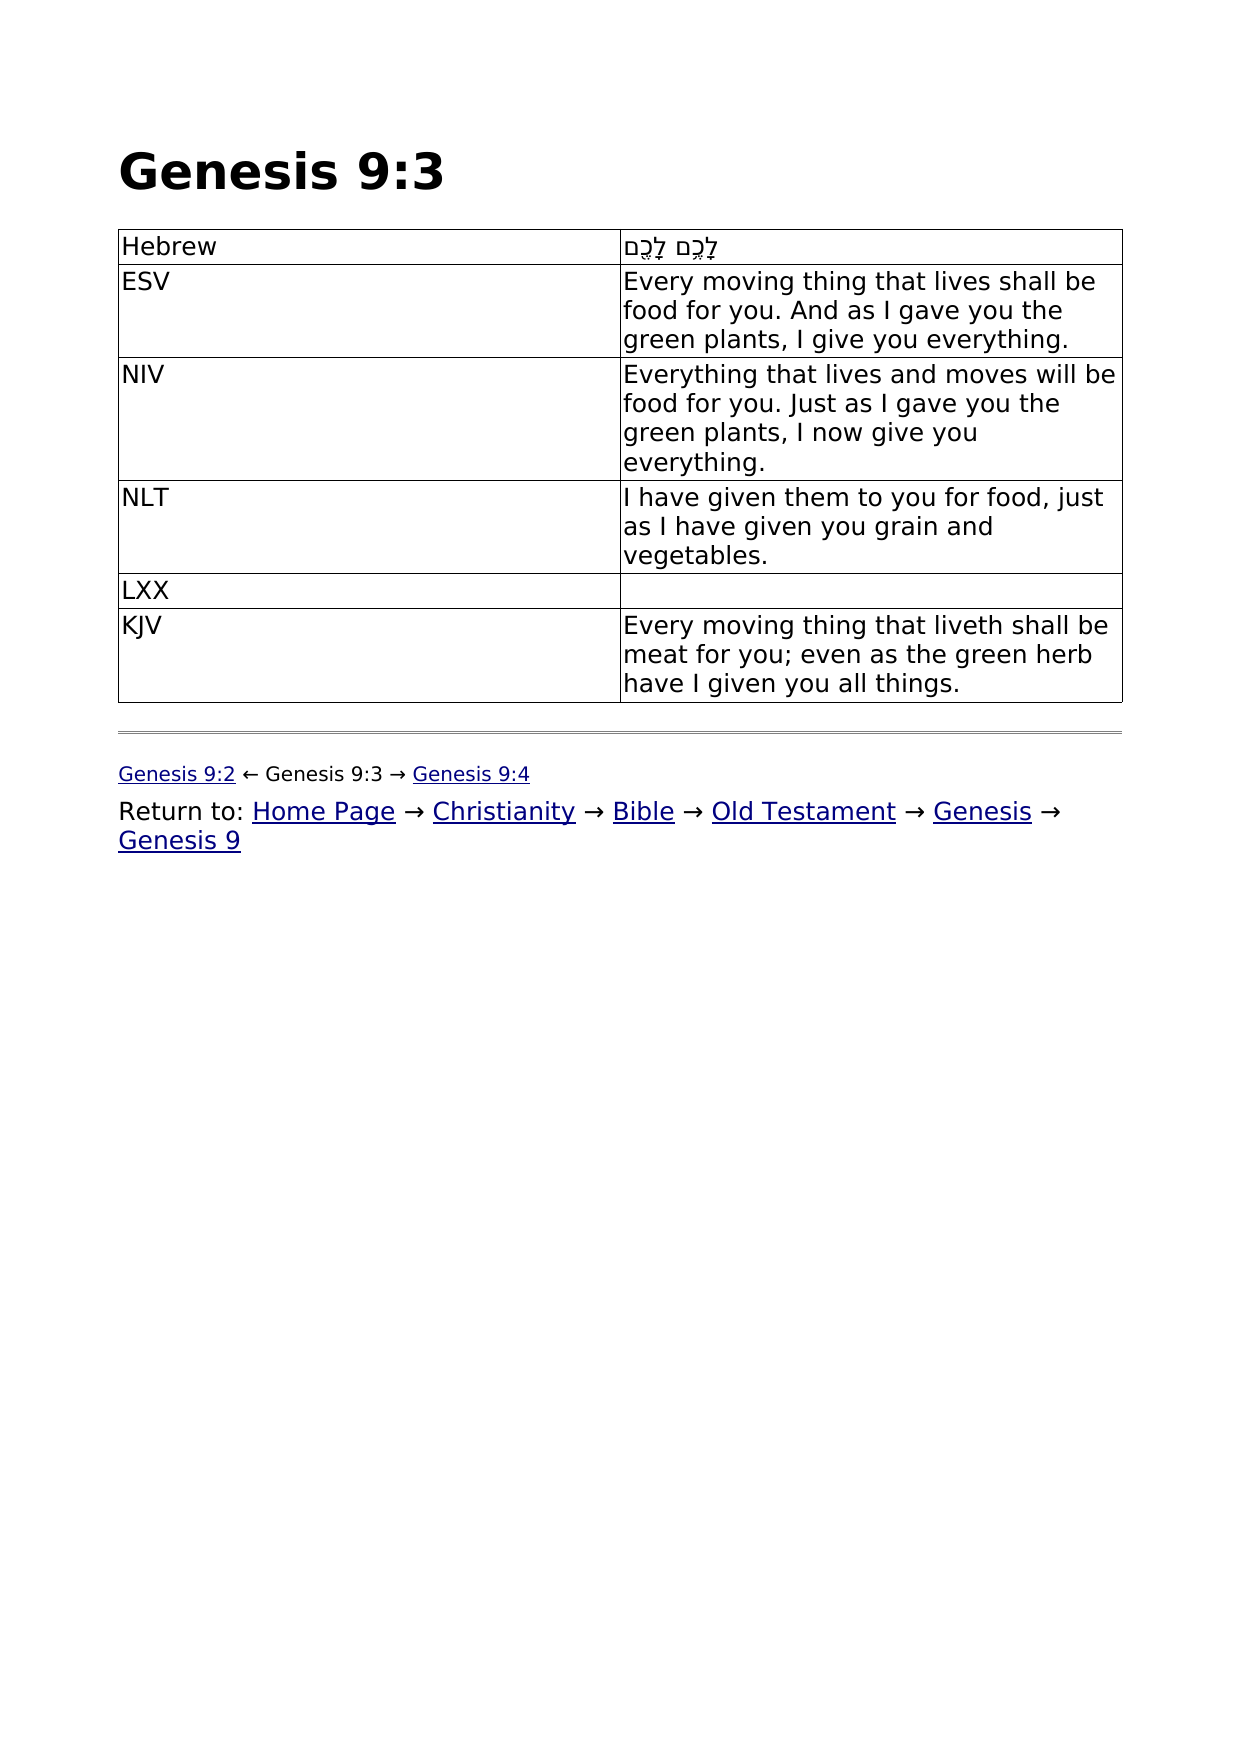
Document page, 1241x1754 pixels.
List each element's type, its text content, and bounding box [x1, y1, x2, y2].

table_cell NLT [119, 481, 620, 573]
text Return to: Home Page → Christianity → Bible → Old Testament → Genesis → Genesis 9 [118, 797, 1122, 855]
table_cell Everything that lives and moves will be food for you. Just as I gave you the green plants, I now give you everything. [621, 358, 1122, 480]
table_cell I have given them to you for food, just as I have given you grain and vegetables. [621, 481, 1122, 573]
subtitle Genesis 9:3 [118, 143, 1122, 201]
table_cell Every moving thing that lives shall be food for you. And as I gave you the green plants, I give you everything. [621, 265, 1122, 357]
table_cell ESV [119, 265, 620, 357]
table_cell KJV [119, 609, 620, 702]
table_cell LXX [119, 574, 620, 608]
text Genesis 9:2 ← Genesis 9:3 → Genesis 9:4 [118, 763, 1122, 797]
table_header Hebrew [119, 230, 620, 264]
table_cell Every moving thing that liveth shall be meat for you; even as the green herb have I given you all things. [621, 609, 1122, 702]
table_cell [621, 574, 1122, 608]
table_header לָכֶ֥ם לָכֶ֖ם [621, 230, 1122, 264]
table_cell NIV [119, 358, 620, 480]
